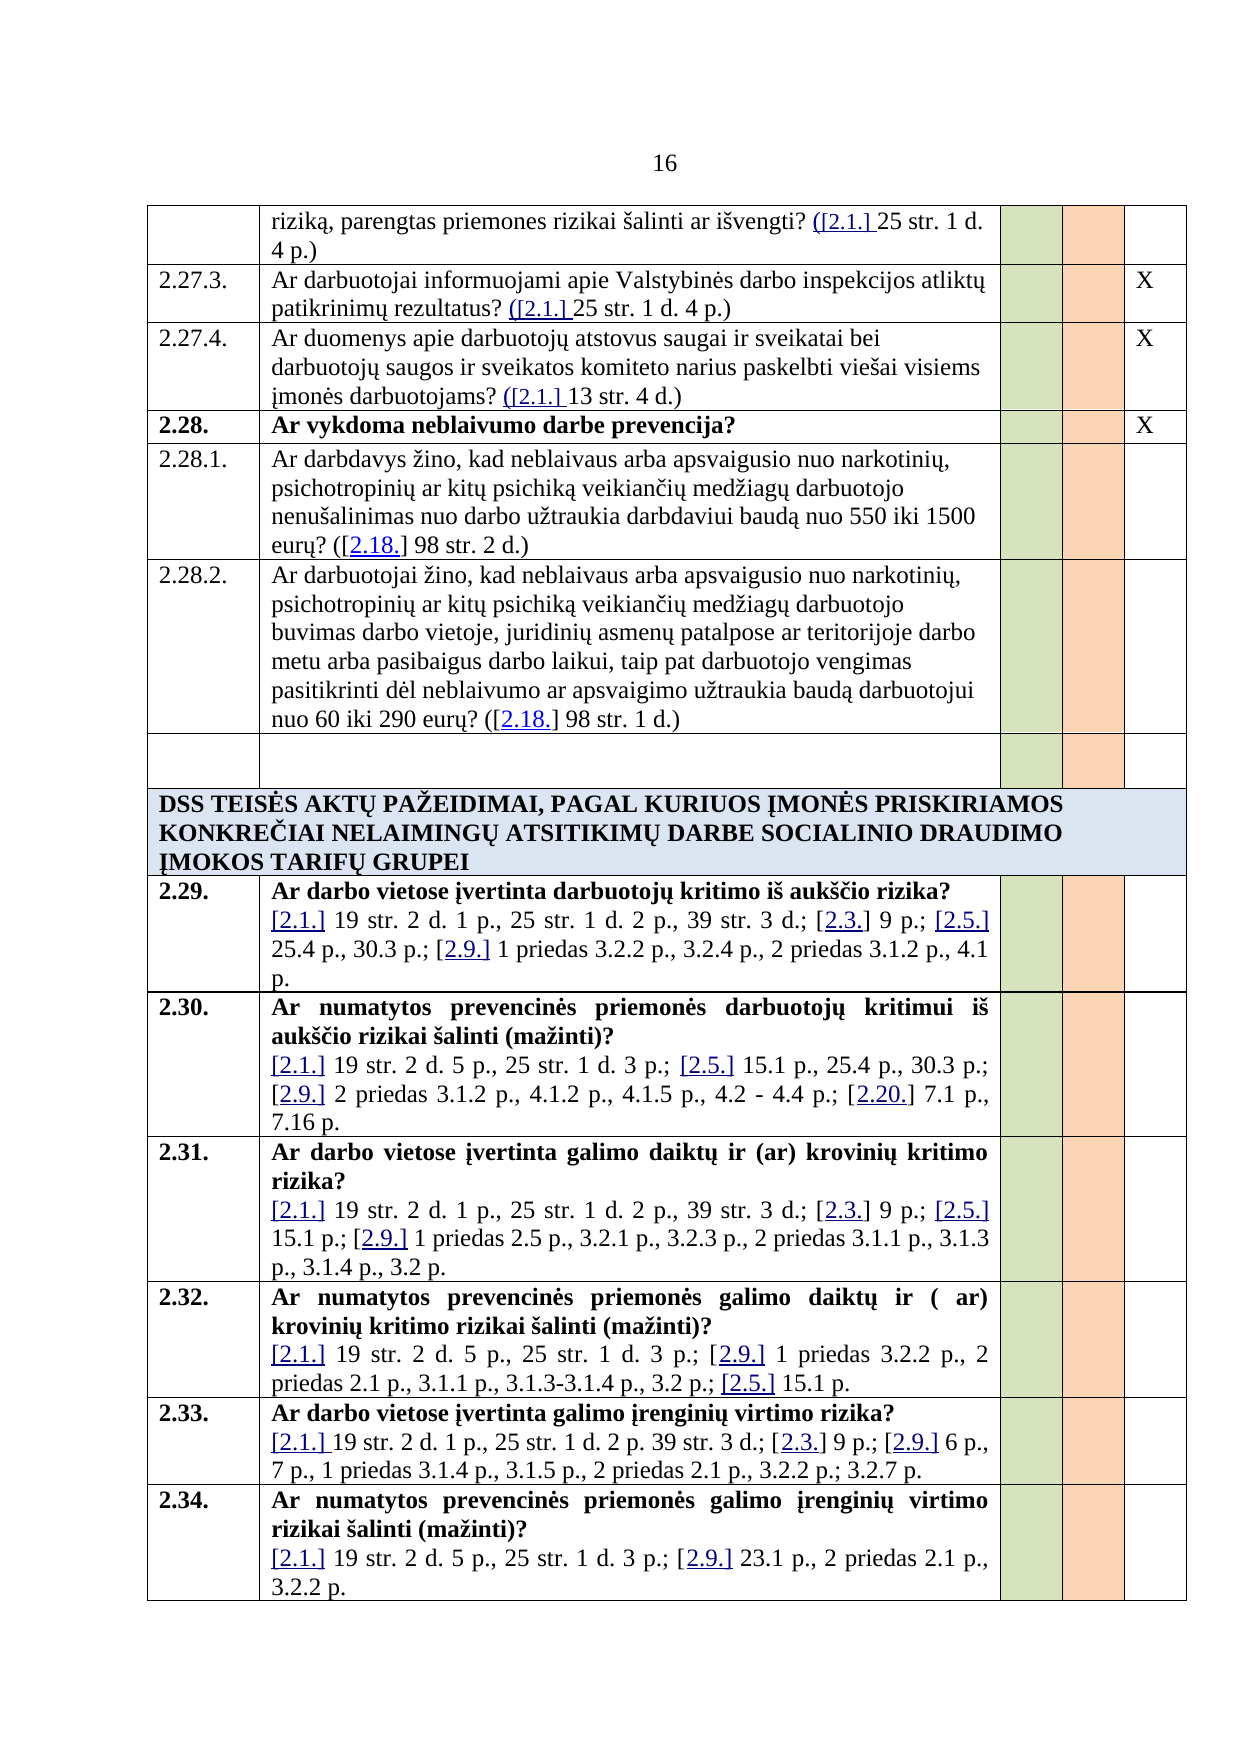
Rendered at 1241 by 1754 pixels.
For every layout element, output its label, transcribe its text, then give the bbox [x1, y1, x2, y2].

table_cell X [1125, 265, 1186, 322]
table_cell  [1063, 876, 1124, 991]
table_cell X [1125, 323, 1186, 409]
table_cell  [1001, 444, 1062, 559]
table_cell Ar darbuotojai informuojami apie Valstybinės darbo inspekcijos atliktų patikrinimų rezultatus? ([2.1.] 25 str. 1 d. 4 p.) [260, 265, 1000, 322]
table_cell Ar numatytos prevencinės priemonės galimo įrenginių virtimo rizikai šalinti (mažinti)? [2.1.] 19 str. 2 d. 5 p., 25 str. 1 d. 3 p.; [2.9.] 23.1 p., 2 priedas 2.1 p., 3.2.2 p. [260, 1485, 1000, 1600]
table_cell [1187, 788, 1193, 875]
table_cell Ar darbo vietose įvertinta galimo daiktų ir (ar) krovinių kritimo rizika? [2.1.] 19 str. 2 d. 1 p., 25 str. 1 d. 2 p., 39 str. 3 d.; [2.3.] 9 p.; [2.5.] 15.1 p.; [2.9.] 1 priedas 2.5 p., 3.2.1 p., 3.2.3 p., 2 priedas 3.1.1 p., 3.1.3 p., 3.1.4 p., 3.2 p. [260, 1137, 1000, 1281]
table_cell 2.27.4. [148, 323, 259, 409]
table_cell Ar vykdoma neblaivumo darbe prevencija? [260, 411, 1000, 443]
table_cell [1187, 1484, 1193, 1600]
table_cell [1063, 734, 1124, 788]
table_cell 2.30. [148, 993, 259, 1136]
table_cell 2.29. [148, 876, 259, 991]
table_cell [1187, 733, 1193, 788]
table_cell  [1125, 560, 1186, 732]
table_cell  [1125, 1282, 1186, 1397]
table_cell X [1125, 411, 1186, 443]
table_cell  [1063, 993, 1124, 1136]
table_cell  [1001, 1398, 1062, 1484]
table_cell  [1001, 323, 1062, 409]
table_cell Ar darbo vietose įvertinta darbuotojų kritimo iš aukščio rizika? [2.1.] 19 str. 2 d. 1 p., 25 str. 1 d. 2 p., 39 str. 3 d.; [2.3.] 9 p.; [2.5.] 25.4 p., 30.3 p.; [2.9.] 1 priedas 3.2.2 p., 3.2.4 p., 2 priedas 3.1.2 p., 4.1 p. [260, 876, 1000, 991]
table_cell [1001, 206, 1062, 264]
table_cell DSS TEISĖS AKTŲ PAŽEIDIMAI, PAGAL KURIUOS ĮMONĖS PRISKIRIAMOS KONKREČIAI NELAIMINGŲ ATSITIKIMŲ DARBE SOCIALINIO DRAUDIMO ĮMOKOS TARIFŲ GRUPEI [148, 789, 1186, 875]
table_cell  [1063, 323, 1124, 409]
table_cell [1187, 410, 1193, 443]
table_cell  [1001, 265, 1062, 322]
table_cell [1187, 1281, 1193, 1397]
table_cell [1001, 734, 1062, 788]
table_cell  [1001, 1485, 1062, 1600]
table_cell  [1001, 560, 1062, 732]
table_cell  [1125, 993, 1186, 1136]
table_cell 2.27.3. [148, 265, 259, 322]
table_cell  [1125, 1485, 1186, 1600]
table_cell 2.28.1. [148, 444, 259, 559]
table_cell riziką, parengtas priemones rizikai šalinti ar išvengti? ([2.1.] 25 str. 1 d. 4 p.) [260, 206, 1000, 264]
table_cell [1187, 559, 1193, 732]
table_cell  [1125, 1137, 1186, 1281]
table_cell  [1001, 1137, 1062, 1281]
table_cell  [1125, 444, 1186, 559]
table_cell  [1063, 411, 1124, 443]
table_cell [1187, 205, 1193, 264]
table_cell  [1001, 411, 1062, 443]
table_cell  [1063, 444, 1124, 559]
table_cell 2.31. [148, 1137, 259, 1281]
table_cell Ar darbdavys žino, kad neblaivaus arba apsvaigusio nuo narkotinių, psichotropinių ar kitų psichiką veikiančių medžiagų darbuotojo nenušalinimas nuo darbo užtraukia darbdaviui baudą nuo 550 iki 1500 eurų? ([2.18.] 98 str. 2 d.) [260, 444, 1000, 559]
table_cell [1063, 206, 1124, 264]
table_cell [1187, 1136, 1193, 1281]
table_cell  [1063, 265, 1124, 322]
table_cell 2.33. [148, 1398, 259, 1484]
table_cell [1187, 1397, 1193, 1484]
table_cell  [1001, 1282, 1062, 1397]
table_cell  [1063, 560, 1124, 732]
table_cell  [1063, 1282, 1124, 1397]
table_cell Ar darbuotojai žino, kad neblaivaus arba apsvaigusio nuo narkotinių, psichotropinių ar kitų psichiką veikiančių medžiagų darbuotojo buvimas darbo vietoje, juridinių asmenų patalpose ar teritorijoje darbo metu arba pasibaigus darbo laikui, taip pat darbuotojo vengimas pasitikrinti dėl neblaivumo ar apsvaigimo užtraukia baudą darbuotojui nuo 60 iki 290 eurų? ([2.18.] 98 str. 1 d.) [260, 560, 1000, 732]
table_cell  [1125, 876, 1186, 991]
table_cell 2.28.2. [148, 560, 259, 732]
table_cell Ar duomenys apie darbuotojų atstovus saugai ir sveikatai bei darbuotojų saugos ir sveikatos komiteto narius paskelbti viešai visiems įmonės darbuotojams? ([2.1.] 13 str. 4 d.) [260, 323, 1000, 409]
table_cell Ar numatytos prevencinės priemonės darbuotojų kritimui iš aukščio rizikai šalinti (mažinti)? [2.1.] 19 str. 2 d. 5 p., 25 str. 1 d. 3 p.; [2.5.] 15.1 p., 25.4 p., 30.3 p.; [2.9.] 2 priedas 3.1.2 p., 4.1.2 p., 4.1.5 p., 4.2 - 4.4 p.; [2.20.] 7.1 p., 7.16 p. [260, 993, 1000, 1136]
table_cell [1187, 991, 1193, 1136]
table_cell 2.28. [148, 411, 259, 443]
table_cell  [1063, 1485, 1124, 1600]
table_cell [1187, 875, 1193, 991]
table_cell  [1001, 876, 1062, 991]
table_cell [1125, 206, 1186, 264]
table_cell Ar darbo vietose įvertinta galimo įrenginių virtimo rizika? [2.1.] 19 str. 2 d. 1 p., 25 str. 1 d. 2 p. 39 str. 3 d.; [2.3.] 9 p.; [2.9.] 6 p., 7 p., 1 priedas 3.1.4 p., 3.1.5 p., 2 priedas 2.1 p., 3.2.2 p.; 3.2.7 p. [260, 1398, 1000, 1484]
table_cell [148, 734, 259, 788]
table_cell [1187, 443, 1193, 559]
table_cell  [1063, 1137, 1124, 1281]
table_cell 2.34. [148, 1485, 259, 1600]
table_cell 2.32. [148, 1282, 259, 1397]
table_cell [1125, 734, 1186, 788]
table_cell [1187, 264, 1193, 322]
table_cell [260, 734, 1000, 788]
table_cell Ar numatytos prevencinės priemonės galimo daiktų ir ( ar) krovinių kritimo rizikai šalinti (mažinti)? [2.1.] 19 str. 2 d. 5 p., 25 str. 1 d. 3 p.; [2.9.] 1 priedas 3.2.2 p., 2 priedas 2.1 p., 3.1.1 p., 3.1.3-3.1.4 p., 3.2 p.; [2.5.] 15.1 p. [260, 1282, 1000, 1397]
table_cell  [1063, 1398, 1124, 1484]
table_cell [1187, 322, 1193, 409]
table_cell [148, 206, 259, 264]
table_cell  [1001, 993, 1062, 1136]
table_cell  [1125, 1398, 1186, 1484]
